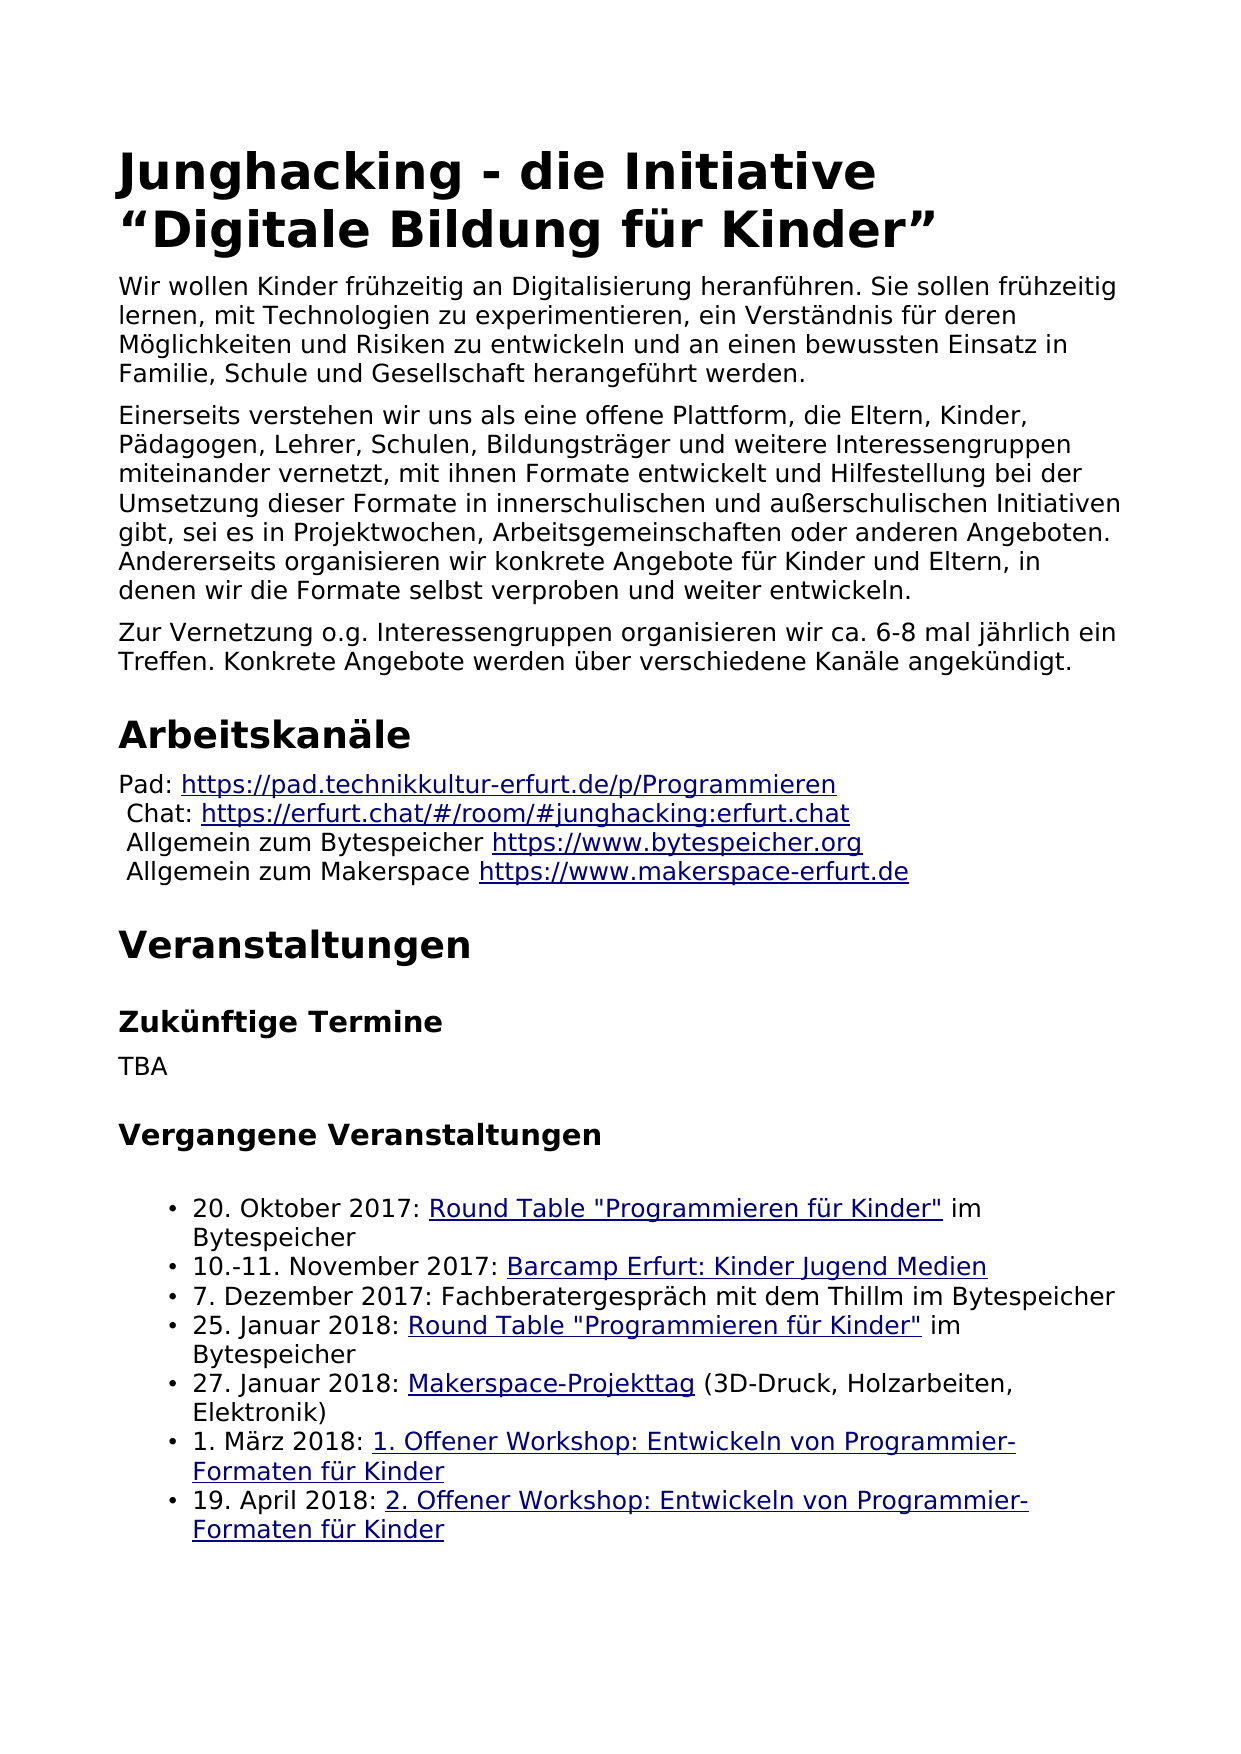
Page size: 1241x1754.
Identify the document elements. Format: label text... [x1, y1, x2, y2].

text Pad: https://pad.technikkultur-erfurt.de/p/Programmieren Chat: https://erfurt.chat/#/room/#junghacking:erfurt.chat Allgemein zum Bytespeicher https://www.bytespeicher.org Allgemein zum Makerspace https://www.makerspace-erfurt.de [118, 770, 1122, 887]
subtitle Veranstaltungen [118, 924, 1122, 968]
subtitle Zukünftige Termine [118, 1005, 1122, 1039]
list 19. April 2018: 2. Offener Workshop: Entwickeln von Programmier-Formaten für Kinder [177, 1486, 1122, 1544]
list 20. Oktober 2017: Round Table "Programmieren für Kinder" im Bytespeicher [177, 1194, 1122, 1253]
list 1. März 2018: 1. Offener Workshop: Entwickeln von Programmier-Formaten für Kinder [177, 1428, 1122, 1486]
text Zur Vernetzung o.g. Interessengruppen organisieren wir ca. 6-8 mal jährlich ein Treffen. Konkrete Angebote werden über verschiedene Kanäle angekündigt. [118, 618, 1122, 676]
subtitle Vergangene Veranstaltungen [118, 1118, 1122, 1152]
list 25. Januar 2018: Round Table "Programmieren für Kinder" im Bytespeicher [177, 1311, 1122, 1369]
text TBA [118, 1052, 1122, 1081]
list 10.-11. November 2017: Barcamp Erfurt: Kinder Jugend Medien [177, 1253, 1122, 1282]
text Einerseits verstehen wir uns als eine offene Plattform, die Eltern, Kinder, Pädagogen, Lehrer, Schulen, Bildungsträger und weitere Interessengruppen miteinander vernetzt, mit ihnen Formate entwickelt und Hilfestellung bei der Umsetzung dieser Formate in innerschulischen und außerschulischen Initiativen gibt, sei es in Projektwochen, Arbeitsgemeinschaften oder anderen Angeboten. Andererseits organisieren wir konkrete Angebote für Kinder und Eltern, in denen wir die Formate selbst verproben und weiter entwickeln. [118, 401, 1122, 605]
list 27. Januar 2018: Makerspace-Projekttag (3D-Druck, Holzarbeiten, Elektronik) [177, 1369, 1122, 1428]
list 7. Dezember 2017: Fachberatergespräch mit dem Thillm im Bytespeicher [177, 1282, 1122, 1311]
subtitle Arbeitskanäle [118, 714, 1122, 757]
text Wir wollen Kinder frühzeitig an Digitalisierung heranführen. Sie sollen frühzeitig lernen, mit Technologien zu experimentieren, ein Verständnis für deren Möglichkeiten und Risiken zu entwickeln und an einen bewussten Einsatz in Familie, Schule und Gesellschaft herangeführt werden. [118, 272, 1122, 389]
subtitle Junghacking - die Initiative “Digitale Bildung für Kinder” [118, 143, 1122, 259]
